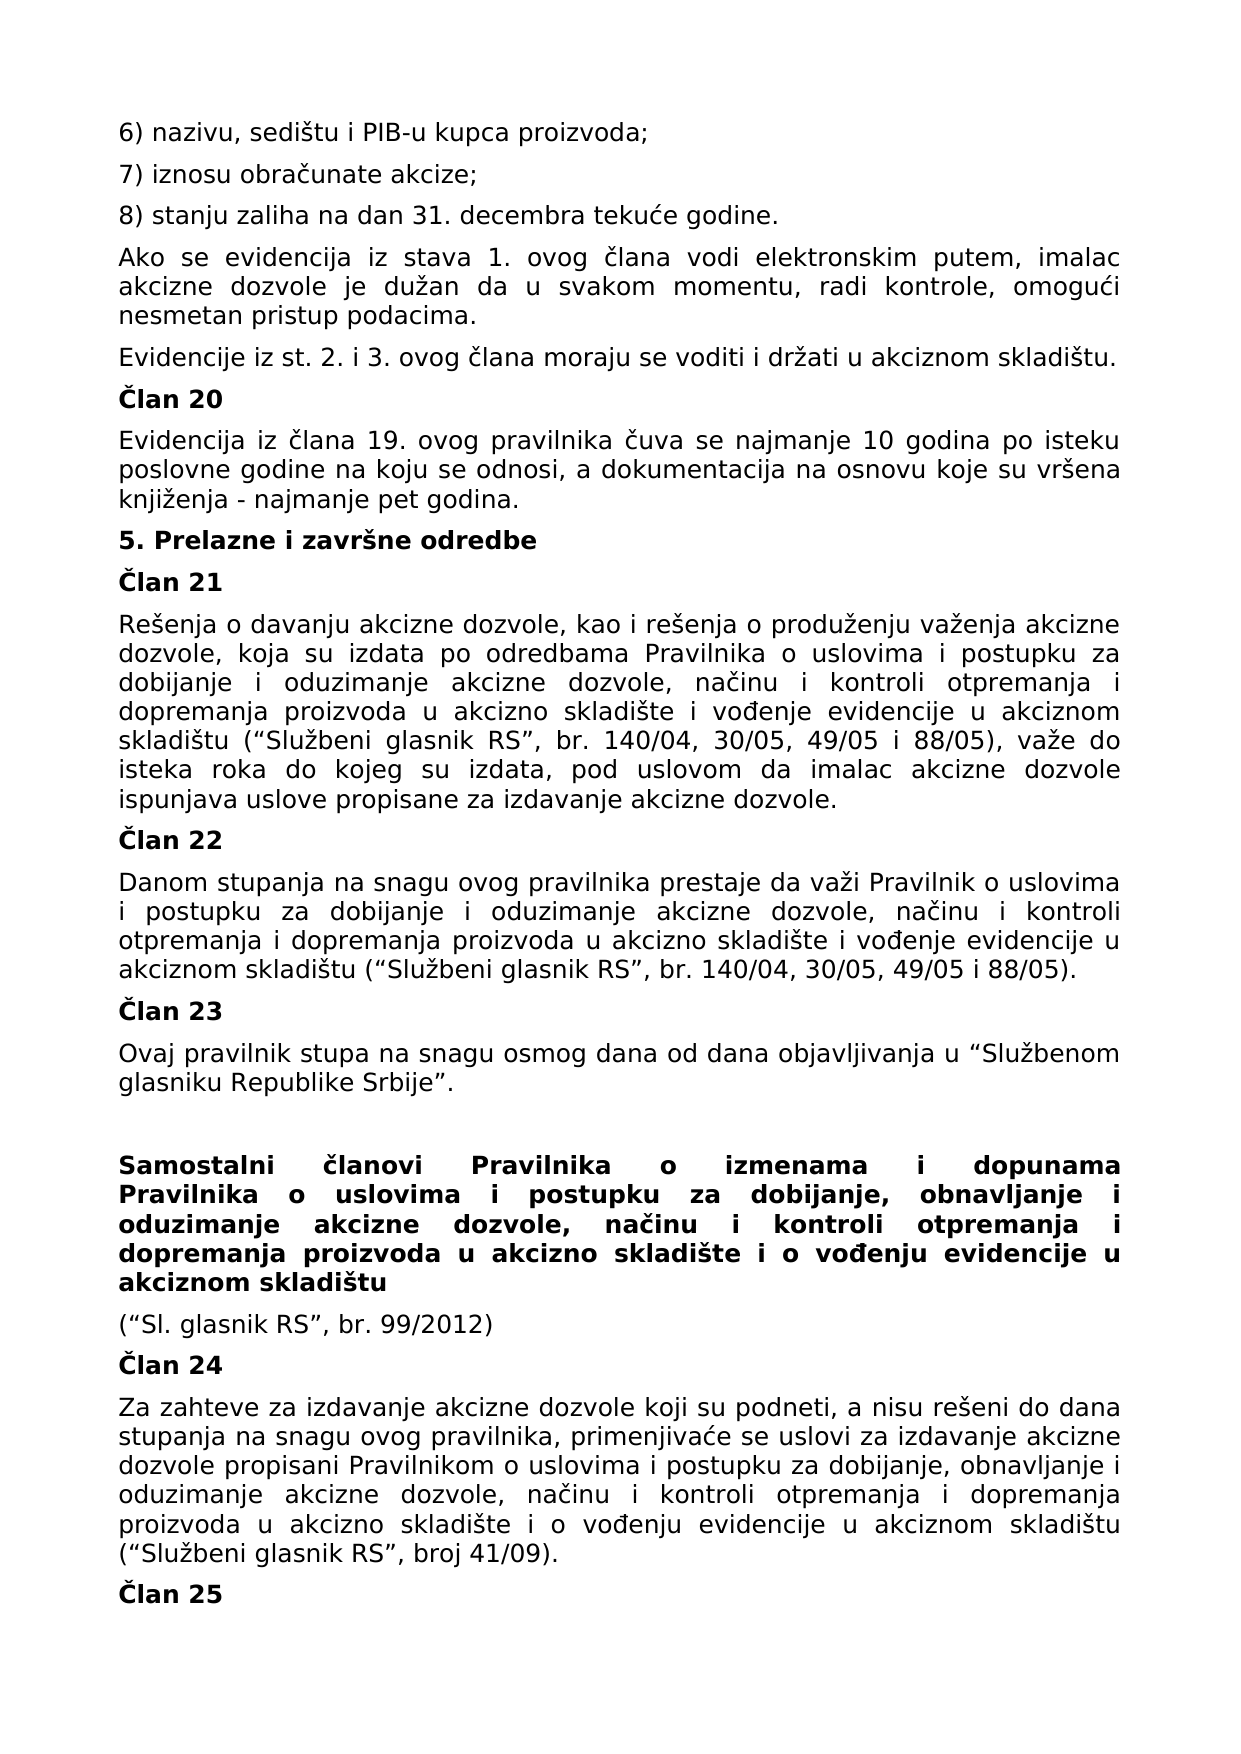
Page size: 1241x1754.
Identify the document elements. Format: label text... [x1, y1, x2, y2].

text Član 24 [118, 1351, 1122, 1381]
text 6) nazivu, sedištu i PIB-u kupca proizvoda; [118, 118, 1122, 147]
text Član 20 [118, 385, 1122, 414]
text Član 23 [118, 997, 1122, 1026]
text Evidencije iz st. 2. i 3. ovog člana moraju se voditi i držati u akciznom skladištu. [118, 343, 1122, 372]
text 8) stanju zaliha na dan 31. decembra tekuće godine. [118, 201, 1122, 231]
text Ovaj pravilnik stupa na snagu osmog dana od dana objavljivanja u “Službenom glasniku Republike Srbije”. [118, 1039, 1122, 1097]
text Samostalni članovi Pravilnika o izmenama i dopunama Pravilnika o uslovima i postupku za dobijanje, obnavljanje i oduzimanje akcizne dozvole, načinu i kontroli otpremanja i dopremanja proizvoda u akcizno skladište i o vođenju evidencije u akciznom skladištu [118, 1151, 1122, 1297]
text Za zahteve za izdavanje akcizne dozvole koji su podneti, a nisu rešeni do dana stupanja na snagu ovog pravilnika, primenjivaće se uslovi za izdavanje akcizne dozvole propisani Pravilnikom o uslovima i postupku za dobijanje, obnavljanje i oduzimanje akcizne dozvole, načinu i kontroli otpremanja i dopremanja proizvoda u akcizno skladište i o vođenju evidencije u akciznom skladištu (“Službeni glasnik RS”, broj 41/09). [118, 1393, 1122, 1568]
text 5. Prelazne i završne odredbe [118, 526, 1122, 556]
text Član 21 [118, 568, 1122, 597]
text Rešenja o davanju akcizne dozvole, kao i rešenja o produženju važenja akcizne dozvole, koja su izdata po odredbama Pravilnika o uslovima i postupku za dobijanje i oduzimanje akcizne dozvole, načinu i kontroli otpremanja i dopremanja proizvoda u akcizno skladište i vođenje evidencije u akciznom skladištu (“Službeni glasnik RS”, br. 140/04, 30/05, 49/05 i 88/05), važe do isteka roka do kojeg su izdata, pod uslovom da imalac akcizne dozvole ispunjava uslove propisane za izdavanje akcizne dozvole. [118, 610, 1122, 814]
text Član 25 [118, 1581, 1122, 1610]
text (“Sl. glasnik RS”, br. 99/2012) [118, 1310, 1122, 1339]
text Danom stupanja na snagu ovog pravilnika prestaje da važi Pravilnik o uslovima i postupku za dobijanje i oduzimanje akcizne dozvole, načinu i kontroli otpremanja i dopremanja proizvoda u akcizno skladište i vođenje evidencije u akciznom skladištu (“Službeni glasnik RS”, br. 140/04, 30/05, 49/05 i 88/05). [118, 868, 1122, 985]
text Evidencija iz člana 19. ovog pravilnika čuva se najmanje 10 godina po isteku poslovne godine na koju se odnosi, a dokumentacija na osnovu koje su vršena knjiženja - najmanje pet godina. [118, 426, 1122, 514]
text 7) iznosu obračunate akcize; [118, 160, 1122, 189]
text Član 22 [118, 826, 1122, 856]
text Ako se evidencija iz stava 1. ovog člana vodi elektronskim putem, imalac akcizne dozvole je dužan da u svakom momentu, radi kontrole, omogući nesmetan pristup podacima. [118, 243, 1122, 331]
